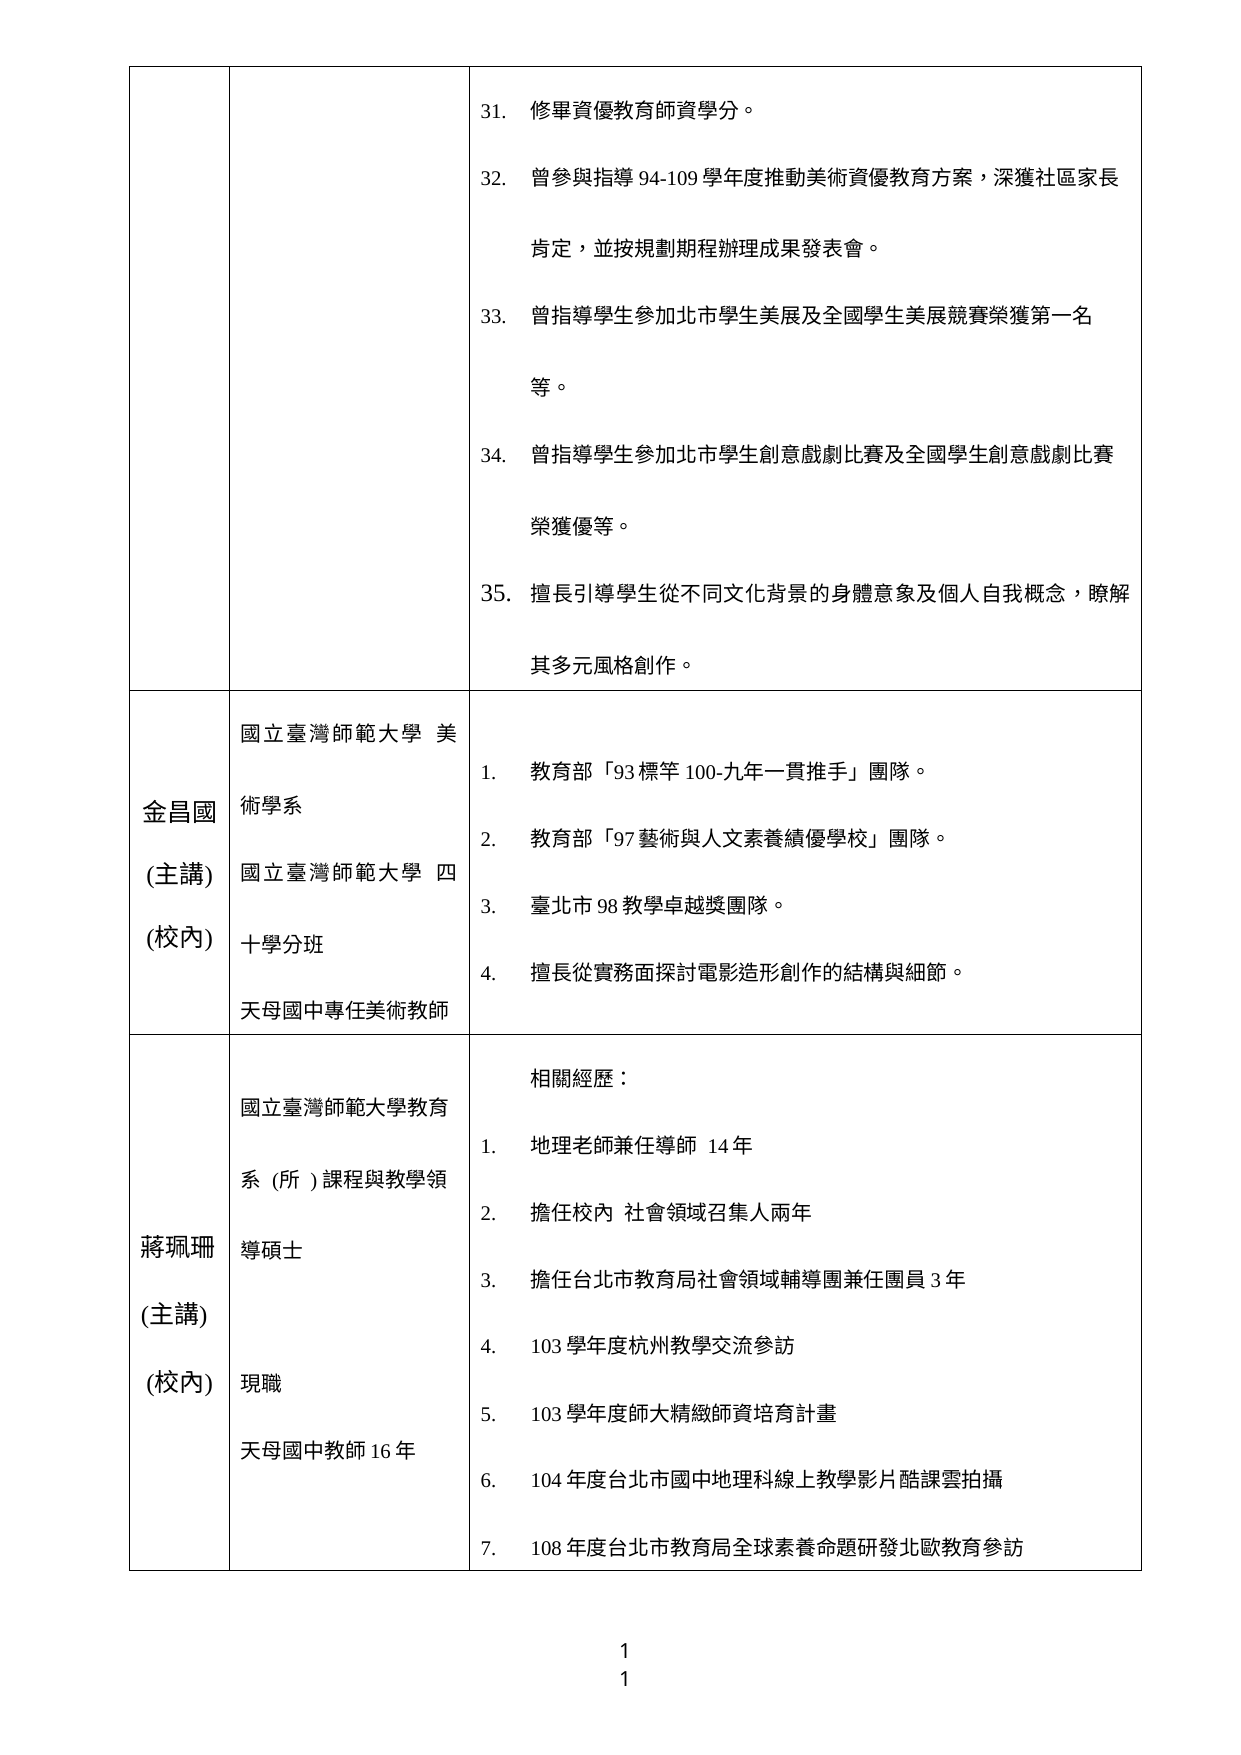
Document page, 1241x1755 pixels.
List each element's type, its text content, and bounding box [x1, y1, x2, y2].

table_cell 金昌國 (主講) (校內) [130, 691, 229, 1034]
table_cell 教育部「93標竿100-九年一貫推手」團隊。 教育部「97藝術與人文素養績優學校」團隊。 臺北市98教學卓越獎團隊。 擅長從實務面探討電影造形創作的結構與細節。 [470, 691, 1141, 1034]
table_cell 國立臺灣師範大學教育系 (所 ) 課程與教學領導碩士 現職 天母國中教師16年 [230, 1035, 469, 1570]
table_cell [230, 67, 469, 689]
table_cell [130, 67, 229, 689]
table_cell 教育部「93標竿100-九年一貫推手」團隊。 教育部「97藝術與人文素養績優學校」團隊。 臺北市98教學卓越獎團隊。 九十一年度區域性資優教育方案2002天母國中想像創意營設計及計劃召集人。 九十二年度區域性資優教育方案2003天母國中造形營設計及計劃召集人。 九十三年度區域性資優教育方案2004天母國中陶藝創意營設計及計劃召集人。 九十七年度區域性資優教育方案2008天母國中塗鴉創意營設計及計劃召集人。 九十八年度區域性資優教育方案2009天母國中舞藝繽紛創意營設計及計劃召集人。 九十九年度區域性資優教育方案2010天母國中爵士舞心藝創意營計劃召集人。 100年度區域性資優教育方案2011天母國中動漫古今COSPLAY創意營設計及計劃召集人。 101年度區域性資優教育方案2012天母國中多元裝扮創意營設計及計劃召集人。 102年度區域性資優教育方案2013天母國中影劇舞台樂彩妝創意營設計及計劃召集人。 103年度區域性資優教育方案2014天母國中魔裝魅影拍廣告創意營設計及計劃召集人。 104年度區域性資優教育方案2015天母國中花東原民文創誌創意營設計及計劃召集人。 105年度區域性資優教育方案2016天母國中天母美域計畫環境創意營設計及計劃召集人。 106年度區域性資優教育方案2017天母國中造形與質感課程設計及計劃召集人。（榮獲優等） 106年度區域性資優教育方案2017天母國中讀者與故事課程設計及計劃召集人。 107年度區域性資優教育方案2018天母國中芝山采風計畫環境創意營設計及計劃召集人。 107年度區域性資優教育方案2018天母國中具象與抽象課程設計及計劃召集人。（榮獲優等） 107年度區域性資優教育方案2018天母國中紀錄與報告課程設計及計劃召集人。（榮獲優等） 108年度區域性資優教育方案2019天母國中虛實與凹凸課程設計及計劃召集人。（榮獲優等） 108年度區域性資優教育方案2019天母國中歌舞與劇場課程設計及計劃召集人。（榮獲優等） 108年度區域性資優教育方案2019天母國中和平原民文創誌創意營設計及計劃召集人。（榮獲優等） 109年度區域性資優教育方案2020天母國中影像與電影課程設計及計劃召集人。 109年度區域性資優教育方案2020天母國中想像與實踐課程設計及計劃召集人。（榮獲優等） 109年度區域性資優教育方案2020天母國中詠樂大稻埕創意營設計及計劃召集人。（榮獲優等） 110年度區域性資優教育方案2021天母國中思辨與溝通課程設計及計劃召集人。（榮獲優等） 111年度區域性資優教育方案2022天母國中推理與重構課程設計及計劃召集人。 111年度區域性資優教育方案2022天母國中擴增與虛擬課程設計及計劃召集人。 100學年度優良教師。 修畢資優教育師資學分。 曾參與指導94-109學年度推動美術資優教育方案，深獲社區家長肯定，並按規劃期程辦理成果發表會。 曾指導學生參加北市學生美展及全國學生美展競賽榮獲第一名等。 曾指導學生參加北市學生創意戲劇比賽及全國學生創意戲劇比賽榮獲優等。 擅長引導學生從不同文化背景的身體意象及個人自我概念，瞭解其多元風格創作。 [470, 67, 1141, 689]
table_cell 蔣珮珊 (主講) (校內) [130, 1035, 229, 1570]
table_cell 相關經歷： 地理老師兼任導師 14年 擔任校內 社會領域召集人兩年 擔任台北市教育局社會領域輔導團兼任團員3年 103學年度杭州教學交流參訪 103學年度師大精緻師資培育計畫 104年度台北市國中地理科線上教學影片酷課雲拍攝 108年度台北市教育局全球素養命題研發北歐教育參訪 [470, 1035, 1141, 1570]
table_cell 國立臺灣師範大學 美術學系 國立臺灣師範大學 四十學分班 天母國中專任美術教師 [230, 691, 469, 1034]
